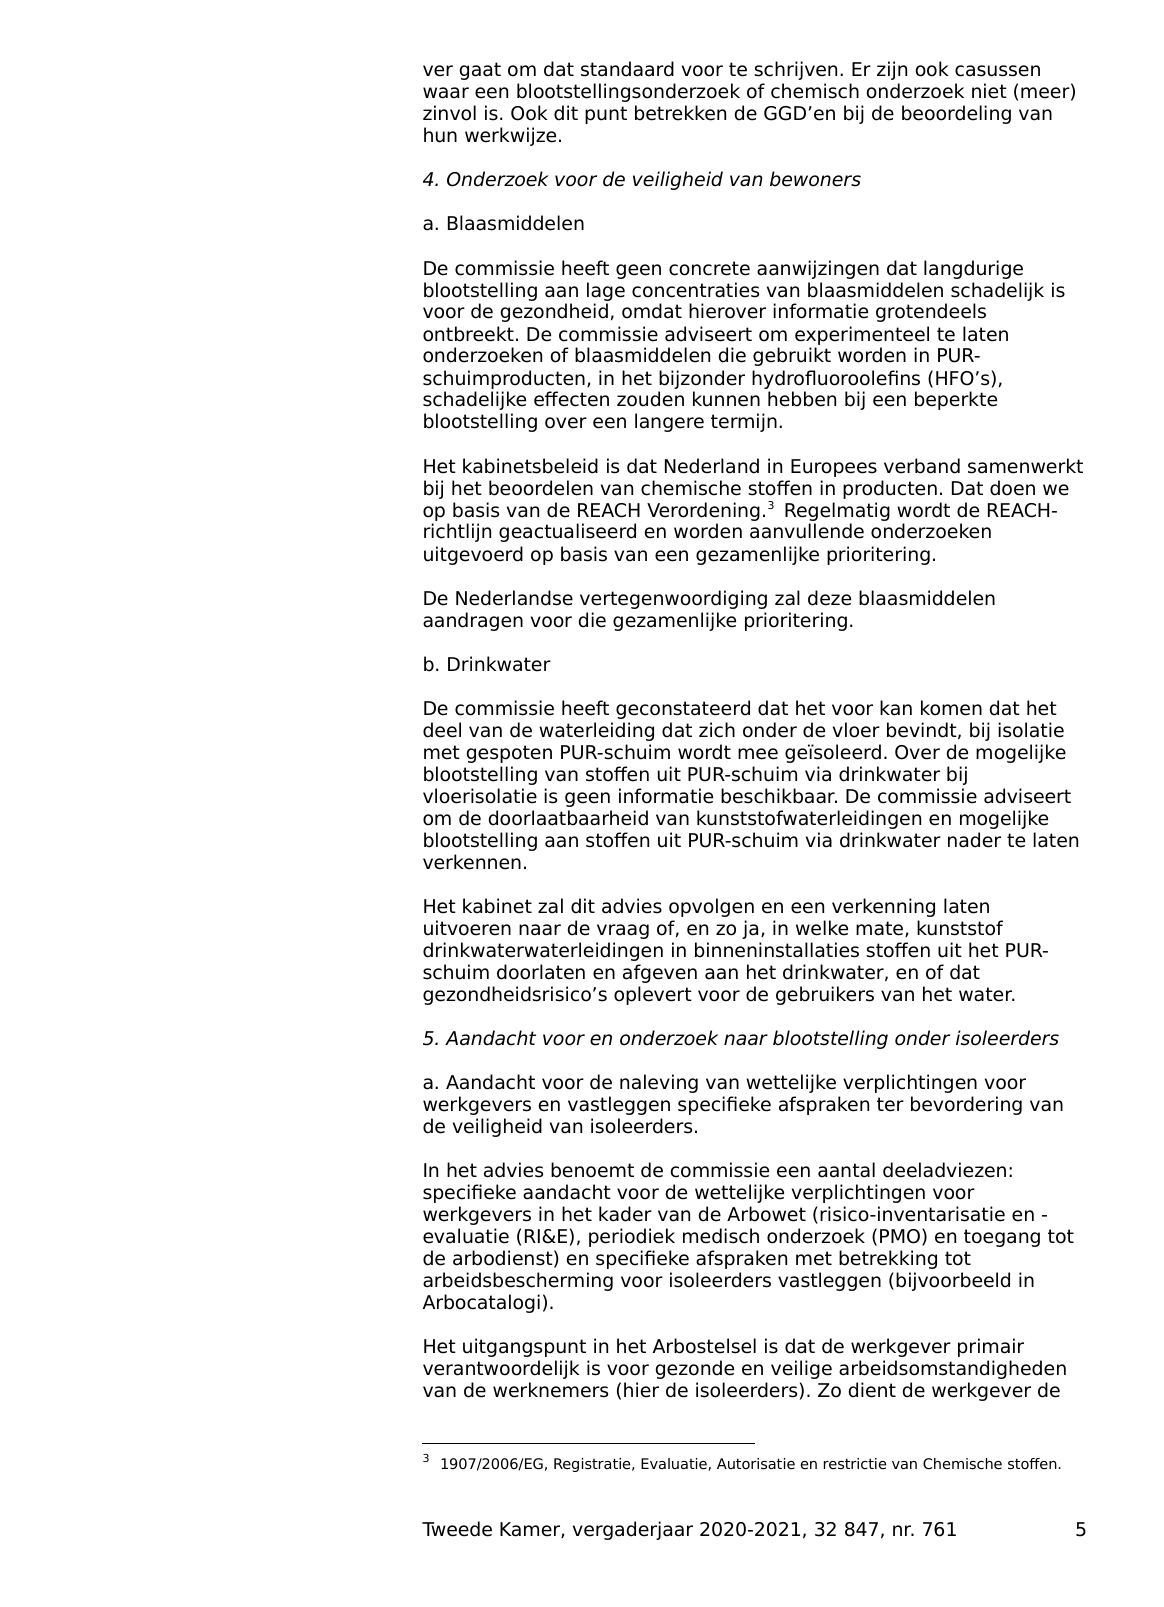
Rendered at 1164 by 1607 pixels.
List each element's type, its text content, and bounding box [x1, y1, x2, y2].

text 1907/2006/EG, Registratie, Evaluatie, Autorisatie en restrictie van Chemische stoffen. [422, 1452, 1087, 1474]
text In het advies benoemt de commissie een aantal deeladviezen: specifieke aandacht voor de wettelijke verplichtingen voor werkgevers in het kader van de Arbowet (risico-inventarisatie en -evaluatie (RI&E), periodiek medisch onderzoek (PMO) en toegang tot de arbodienst) en specifieke afspraken met betrekking tot arbeidsbescherming voor isoleerders vastleggen (bijvoorbeeld in Arbocatalogi). [422, 1160, 1087, 1314]
text Het kabinet zal dit advies opvolgen en een verkenning laten uitvoeren naar de vraag of, en zo ja, in welke mate, kunststof drinkwaterwaterleidingen in binneninstallaties stoffen uit het PUR-schuim doorlaten en afgeven aan het drinkwater, en of dat gezondheidsrisico’s oplevert voor de gebruikers van het water. [422, 896, 1087, 1006]
text De Nederlandse vertegenwoordiging zal deze blaasmiddelen aandragen voor die gezamenlijke prioritering. [422, 588, 1087, 632]
text De commissie heeft geen concrete aanwijzingen dat langdurige blootstelling aan lage concentraties van blaasmiddelen schadelijk is voor de gezondheid, omdat hierover informatie grotendeels ontbreekt. De commissie adviseert om experimenteel te laten onderzoeken of blaasmiddelen die gebruikt worden in PUR-schuimproducten, in het bijzonder hydrofluoroolefins (HFO’s), schadelijke effecten zouden kunnen hebben bij een beperkte blootstelling over een langere termijn. [422, 257, 1087, 433]
subtitle 4. Onderzoek voor de veiligheid van bewoners [422, 169, 1087, 191]
text Het kabinetsbeleid is dat Nederland in Europees verband samenwerkt bij het beoordelen van chemische stoffen in producten. Dat doen we op basis van de REACH Verordening. Regelmatig wordt de REACH-richtlijn geactualiseerd en worden aanvullende onderzoeken uitgevoerd op basis van een gezamenlijke prioritering. [422, 456, 1087, 565]
text ver gaat om dat standaard voor te schrijven. Er zijn ook casussen waar een blootstellingsonderzoek of chemisch onderzoek niet (meer) zinvol is. Ook dit punt betrekken de GGD’en bij de beoordeling van hun werkwijze. [422, 59, 1087, 147]
subtitle a. Blaasmiddelen [422, 213, 1087, 235]
subtitle a. Aandacht voor de naleving van wettelijke verplichtingen voor werkgevers en vastleggen specifieke afspraken ter bevordering van de veiligheid van isoleerders. [422, 1072, 1087, 1138]
text Het uitgangspunt in het Arbostelsel is dat de werkgever primair verantwoordelijk is voor gezonde en veilige arbeidsomstandigheden van de werknemers (hier de isoleerders). Zo dient de werkgever de [422, 1336, 1087, 1402]
subtitle b. Drinkwater [422, 654, 1087, 676]
text De commissie heeft geconstateerd dat het voor kan komen dat het deel van de waterleiding dat zich onder de vloer bevindt, bij isolatie met gespoten PUR-schuim wordt mee geïsoleerd. Over de mogelijke blootstelling van stoffen uit PUR-schuim via drinkwater bij vloerisolatie is geen informatie beschikbaar. De commissie adviseert om de doorlaatbaarheid van kunststofwaterleidingen en mogelijke blootstelling aan stoffen uit PUR-schuim via drinkwater nader te laten verkennen. [422, 698, 1087, 874]
subtitle 5. Aandacht voor en onderzoek naar blootstelling onder isoleerders [422, 1028, 1087, 1050]
